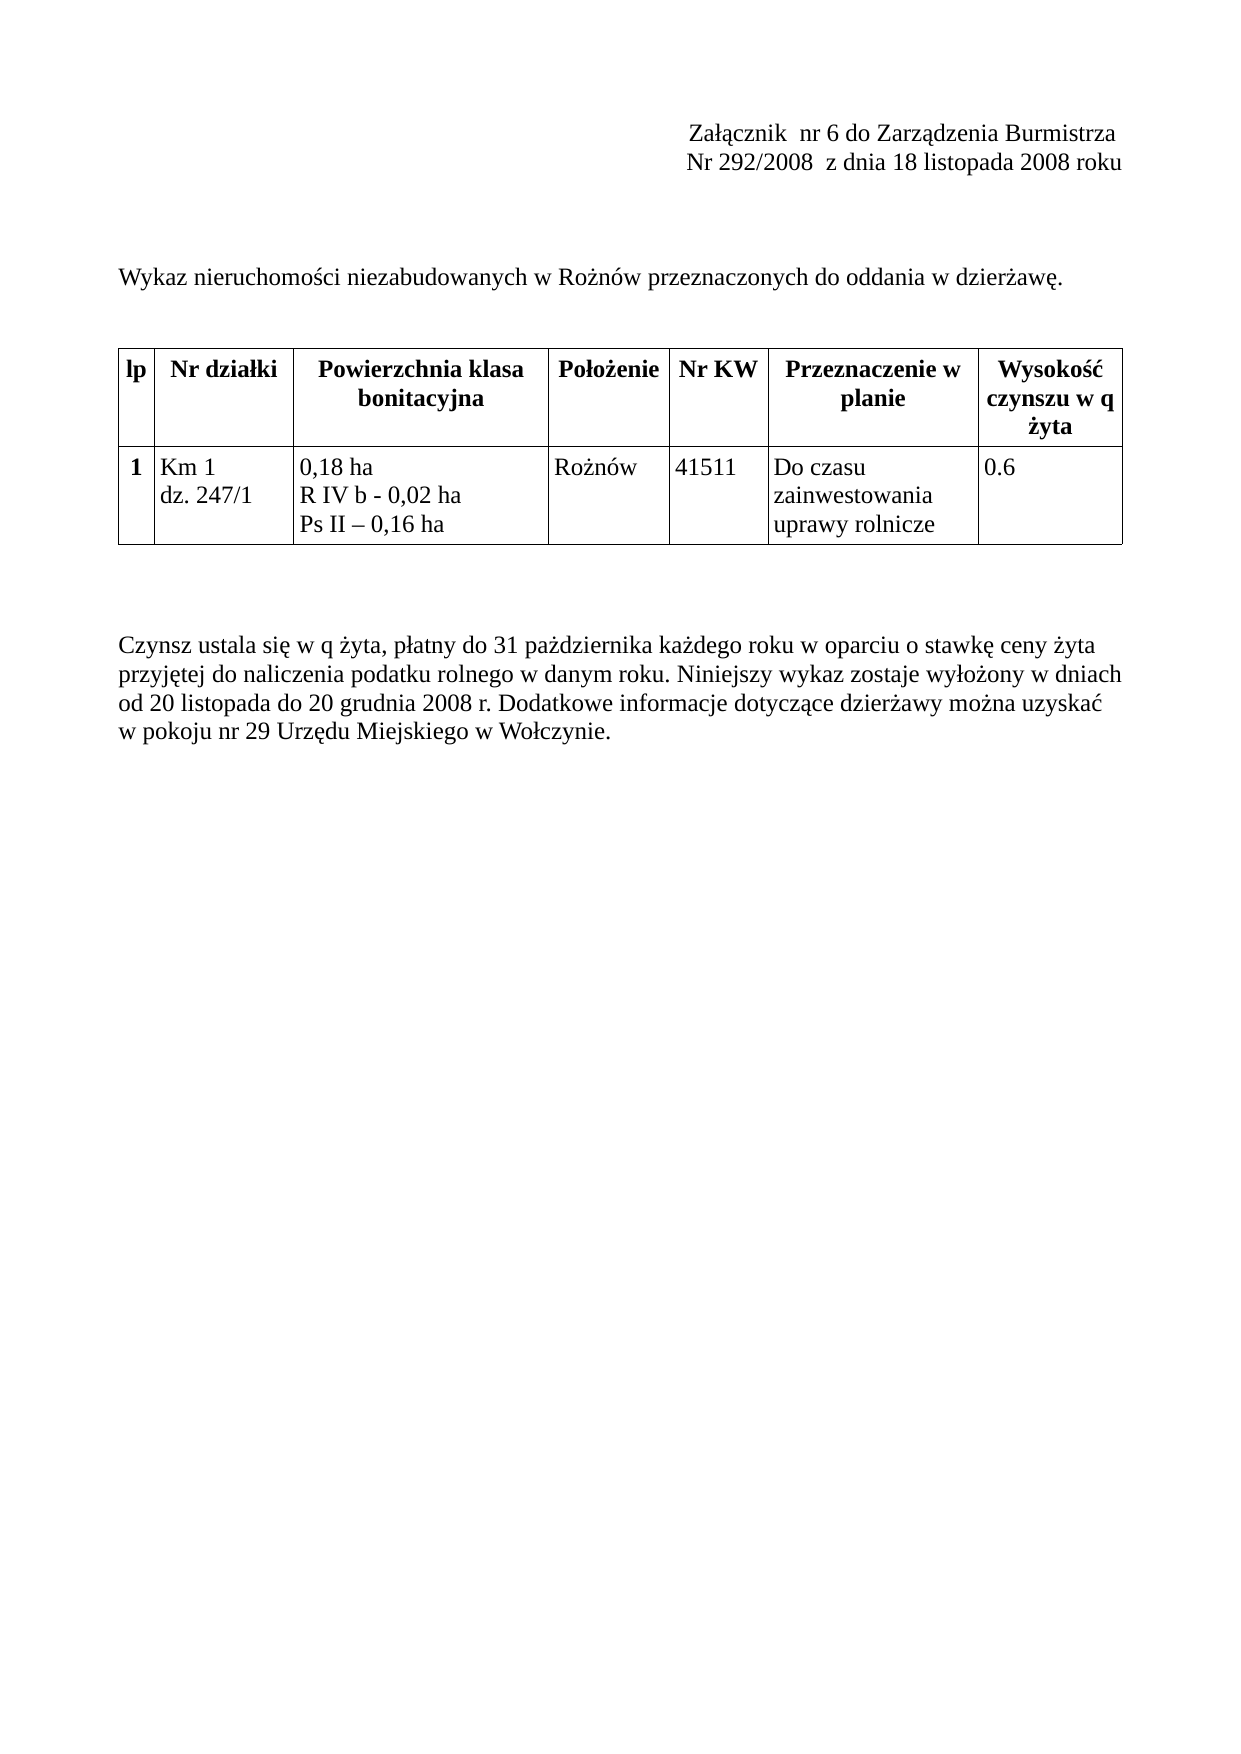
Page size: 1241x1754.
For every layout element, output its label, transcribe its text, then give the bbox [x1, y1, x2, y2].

text Nr 292/2008 z dnia 18 listopada 2008 roku [118, 147, 1122, 176]
table_header Przeznaczenie w planie [769, 349, 978, 446]
table_cell Rożnów [549, 447, 669, 544]
table_cell 0,6 [979, 447, 1122, 544]
table_header Wysokość czynszu w q żyta [979, 349, 1122, 446]
table_header Nr KW [670, 349, 768, 446]
table_cell 0,18 ha R IV b - 0,02 ha Ps II – 0,16 ha [294, 447, 548, 544]
table_cell Km 1 dz. 247/1 [155, 447, 293, 544]
table_cell Do czasu zainwestowania uprawy rolnicze [769, 447, 978, 544]
table_header Nr działki [155, 349, 293, 446]
text Czynsz ustala się w q żyta, płatny do 31 pażdziernika każdego roku w oparciu o stawkę ceny żyta przyjętej do naliczenia podatku rolnego w danym roku. Niniejszy wykaz zostaje wyłożony w dniach od 20 listopada do 20 grudnia 2008 r. Dodatkowe informacje dotyczące dzierżawy można uzyskać w pokoju nr 29 Urzędu Miejskiego w Wołczynie. [118, 630, 1122, 745]
table_header Powierzchnia klasa bonitacyjna [294, 349, 548, 446]
table_cell 41511 [670, 447, 768, 544]
text Załącznik nr 6 do Zarządzenia Burmistrza [118, 118, 1122, 147]
table_header lp [119, 349, 154, 446]
table_cell 1 [119, 447, 154, 544]
table_header Położenie [549, 349, 669, 446]
text Wykaz nieruchomości niezabudowanych w Rożnów przeznaczonych do oddania w dzierżawę. [118, 262, 1122, 291]
